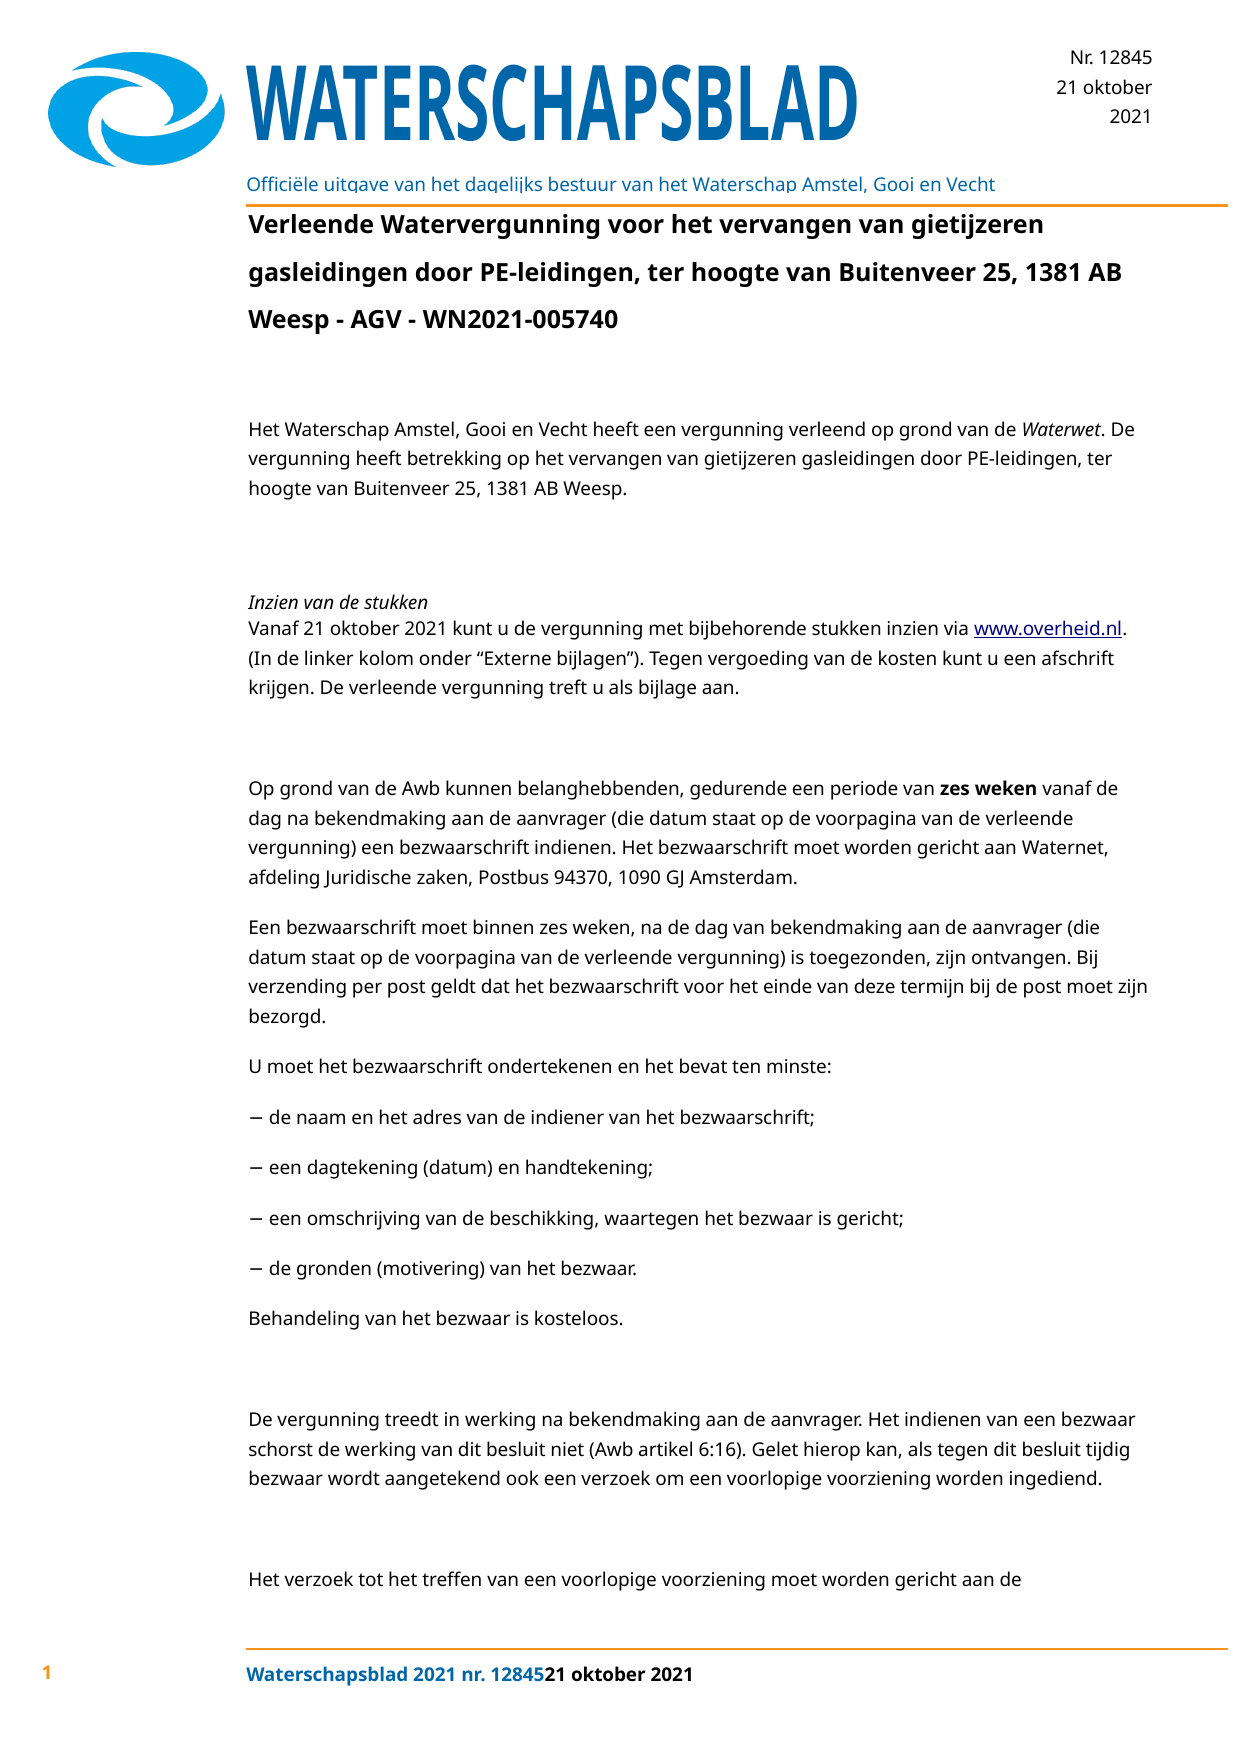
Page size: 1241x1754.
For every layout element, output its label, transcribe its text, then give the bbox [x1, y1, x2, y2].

text − een dagtekening (datum) en handtekening; [248, 1154, 1152, 1180]
text U moet het bezwaarschrift ondertekenen en het bevat ten minste: [248, 1053, 1152, 1079]
text De vergunning treedt in werking na bekendmaking aan de aanvrager. Het indienen van een bezwaar schorst de werking van dit besluit niet (Awb artikel 6:16). Gelet hierop kan, als tegen dit besluit tijdig bezwaar wordt aangetekend ook een verzoek om een voorlopige voorziening worden ingediend. [248, 1406, 1152, 1491]
text Inzien van de stukken [248, 589, 1152, 615]
text Vanaf 21 oktober 2021 kunt u de vergunning met bijbehorende stukken inzien via www.overheid.nl. (In de linker kolom onder “Externe bijlagen”). Tegen vergoeding van de kosten kunt u een afschrift krijgen. De verleende vergunning treft u als bijlage aan. [248, 615, 1152, 700]
text Op grond van de Awb kunnen belanghebbenden, gedurende een periode van zes weken vanaf de dag na bekendmaking aan de aanvrager (die datum staat op de voorpagina van de verleende vergunning) een bezwaarschrift indienen. Het bezwaarschrift moet worden gericht aan Waternet, afdeling Juridische zaken, Postbus 94370, 1090 GJ Amsterdam. [248, 775, 1152, 890]
text − de gronden (motivering) van het bezwaar. [248, 1255, 1152, 1281]
text Het verzoek tot het treffen van een voorlopige voorziening moet worden gericht aan de [248, 1566, 1152, 1592]
text Verleende Watervergunning voor het vervangen van gietijzeren gasleidingen door PE-leidingen, ter hoogte van Buitenveer 25, 1381 AB Weesp - AGV - WN2021-005740 [248, 207, 1152, 336]
text − een omschrijving van de beschikking, waartegen het bezwaar is gericht; [248, 1205, 1152, 1231]
text Behandeling van het bezwaar is kosteloos. [248, 1306, 1152, 1331]
text Het Waterschap Amstel, Gooi en Vecht heeft een vergunning verleend op grond van de Waterwet. De vergunning heeft betrekking op het vervangen van gietijzeren gasleidingen door PE-leidingen, ter hoogte van Buitenveer 25, 1381 AB Weesp. [248, 416, 1152, 501]
text Een bezwaarschrift moet binnen zes weken, na de dag van bekendmaking aan de aanvrager (die datum staat op de voorpagina van de verleende vergunning) is toegezonden, zijn ontvangen. Bij verzending per post geldt dat het bezwaarschrift voor het einde van deze termijn bij de post moet zijn bezorgd. [248, 914, 1152, 1029]
picture [41, 47, 231, 172]
text − de naam en het adres van de indiener van het bezwaarschrift; [248, 1104, 1152, 1130]
